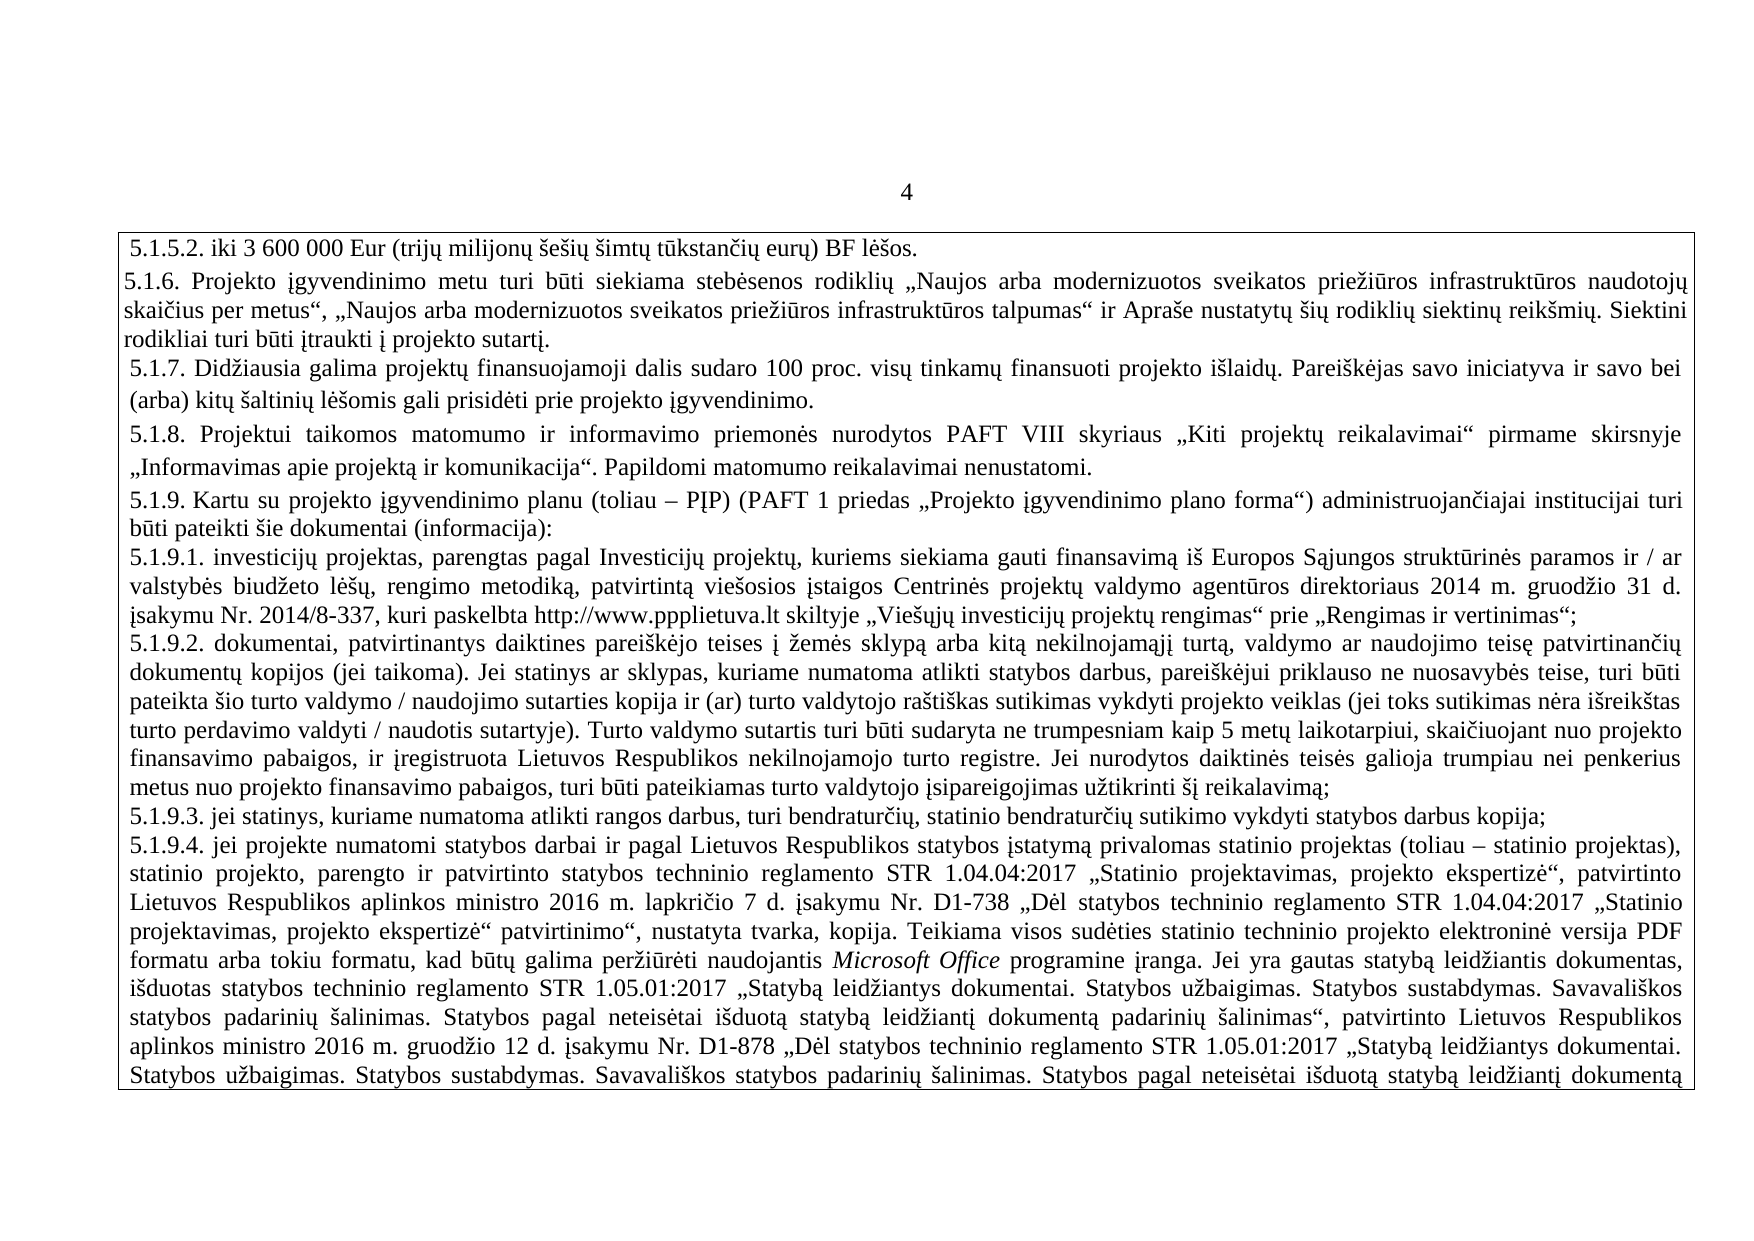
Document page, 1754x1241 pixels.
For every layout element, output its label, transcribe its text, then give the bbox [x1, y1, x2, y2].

table_cell 5.1.5.2. iki 3 600 000 Eur (trijų milijonų šešių šimtų tūkstančių eurų) BF lėšos. 5.1.6. Projekto įgyvendinimo metu turi būti siekiama stebėsenos rodiklių „Naujos arba modernizuotos sveikatos priežiūros infrastruktūros naudotojų skaičius per metus“, „Naujos arba modernizuotos sveikatos priežiūros infrastruktūros talpumas“ ir Apraše nustatytų šių rodiklių siektinų reikšmių. Siektini rodikliai turi būti įtraukti į projekto sutartį. 5.1.7. Didžiausia galima projektų finansuojamoji dalis sudaro 100 proc. visų tinkamų finansuoti projekto išlaidų. Pareiškėjas savo iniciatyva ir savo bei (arba) kitų šaltinių lėšomis gali prisidėti prie projekto įgyvendinimo. 5.1.8. Projektui taikomos matomumo ir informavimo priemonės nurodytos PAFT VIII skyriaus „Kiti projektų reikalavimai“ pirmame skirsnyje „Informavimas apie projektą ir komunikacija“. Papildomi matomumo reikalavimai nenustatomi. 5.1.9. Kartu su projekto įgyvendinimo planu (toliau – PĮP) (PAFT 1 priedas „Projekto įgyvendinimo plano forma“) administruojančiajai institucijai turi būti pateikti šie dokumentai (informacija): 5.1.9.1. investicijų projektas, parengtas pagal Investicijų projektų, kuriems siekiama gauti finansavimą iš Europos Sąjungos struktūrinės paramos ir / ar valstybės biudžeto lėšų, rengimo metodiką, patvirtintą viešosios įstaigos Centrinės projektų valdymo agentūros direktoriaus 2014 m. gruodžio 31 d. įsakymu Nr. 2014/8-337, kuri paskelbta http://www.ppplietuva.lt skiltyje „Viešųjų investicijų projektų rengimas“ prie „Rengimas ir vertinimas“; 5.1.9.2. dokumentai, patvirtinantys daiktines pareiškėjo teises į žemės sklypą arba kitą nekilnojamąjį turtą, valdymo ar naudojimo teisę patvirtinančių dokumentų kopijos (jei taikoma). Jei statinys ar sklypas, kuriame numatoma atlikti statybos darbus, pareiškėjui priklauso ne nuosavybės teise, turi būti pateikta šio turto valdymo / naudojimo sutarties kopija ir (ar) turto valdytojo raštiškas sutikimas vykdyti projekto veiklas (jei toks sutikimas nėra išreikštas turto perdavimo valdyti / naudotis sutartyje). Turto valdymo sutartis turi būti sudaryta ne trumpesniam kaip 5 metų laikotarpiui, skaičiuojant nuo projekto finansavimo pabaigos, ir įregistruota Lietuvos Respublikos nekilnojamojo turto registre. Jei nurodytos daiktinės teisės galioja trumpiau nei penkerius metus nuo projekto finansavimo pabaigos, turi būti pateikiamas turto valdytojo įsipareigojimas užtikrinti šį reikalavimą; 5.1.9.3. jei statinys, kuriame numatoma atlikti rangos darbus, turi bendraturčių, statinio bendraturčių sutikimo vykdyti statybos darbus kopija; 5.1.9.4. jei projekte numatomi statybos darbai ir pagal Lietuvos Respublikos statybos įstatymą privalomas statinio projektas (toliau – statinio projektas), statinio projekto, parengto ir patvirtinto statybos techninio reglamento STR 1.04.04:2017 „Statinio projektavimas, projekto ekspertizė“, patvirtinto Lietuvos Respublikos aplinkos ministro 2016 m. lapkričio 7 d. įsakymu Nr. D1-738 „Dėl statybos techninio reglamento STR 1.04.04:2017 „Statinio projektavimas, projekto ekspertizė“ patvirtinimo“, nustatyta tvarka, kopija. Teikiama visos sudėties statinio techninio projekto elektroninė versija PDF formatu arba tokiu formatu, kad būtų galima peržiūrėti naudojantis Microsoft Office programine įranga. Jei yra gautas statybą leidžiantis dokumentas, išduotas statybos techninio reglamento STR 1.05.01:2017 „Statybą leidžiantys dokumentai. Statybos užbaigimas. Statybos sustabdymas. Savavališkos statybos padarinių šalinimas. Statybos pagal neteisėtai išduotą statybą leidžiantį dokumentą padarinių šalinimas“, patvirtinto Lietuvos Respublikos aplinkos ministro 2016 m. gruodžio 12 d. įsakymu Nr. D1-878 „Dėl statybos techninio reglamento STR 1.05.01:2017 „Statybą leidžiantys dokumentai. Statybos užbaigimas. Statybos sustabdymas. Savavališkos statybos padarinių šalinimas. Statybos pagal neteisėtai išduotą statybą leidžiantį dokumentą [119, 233, 1694, 1088]
